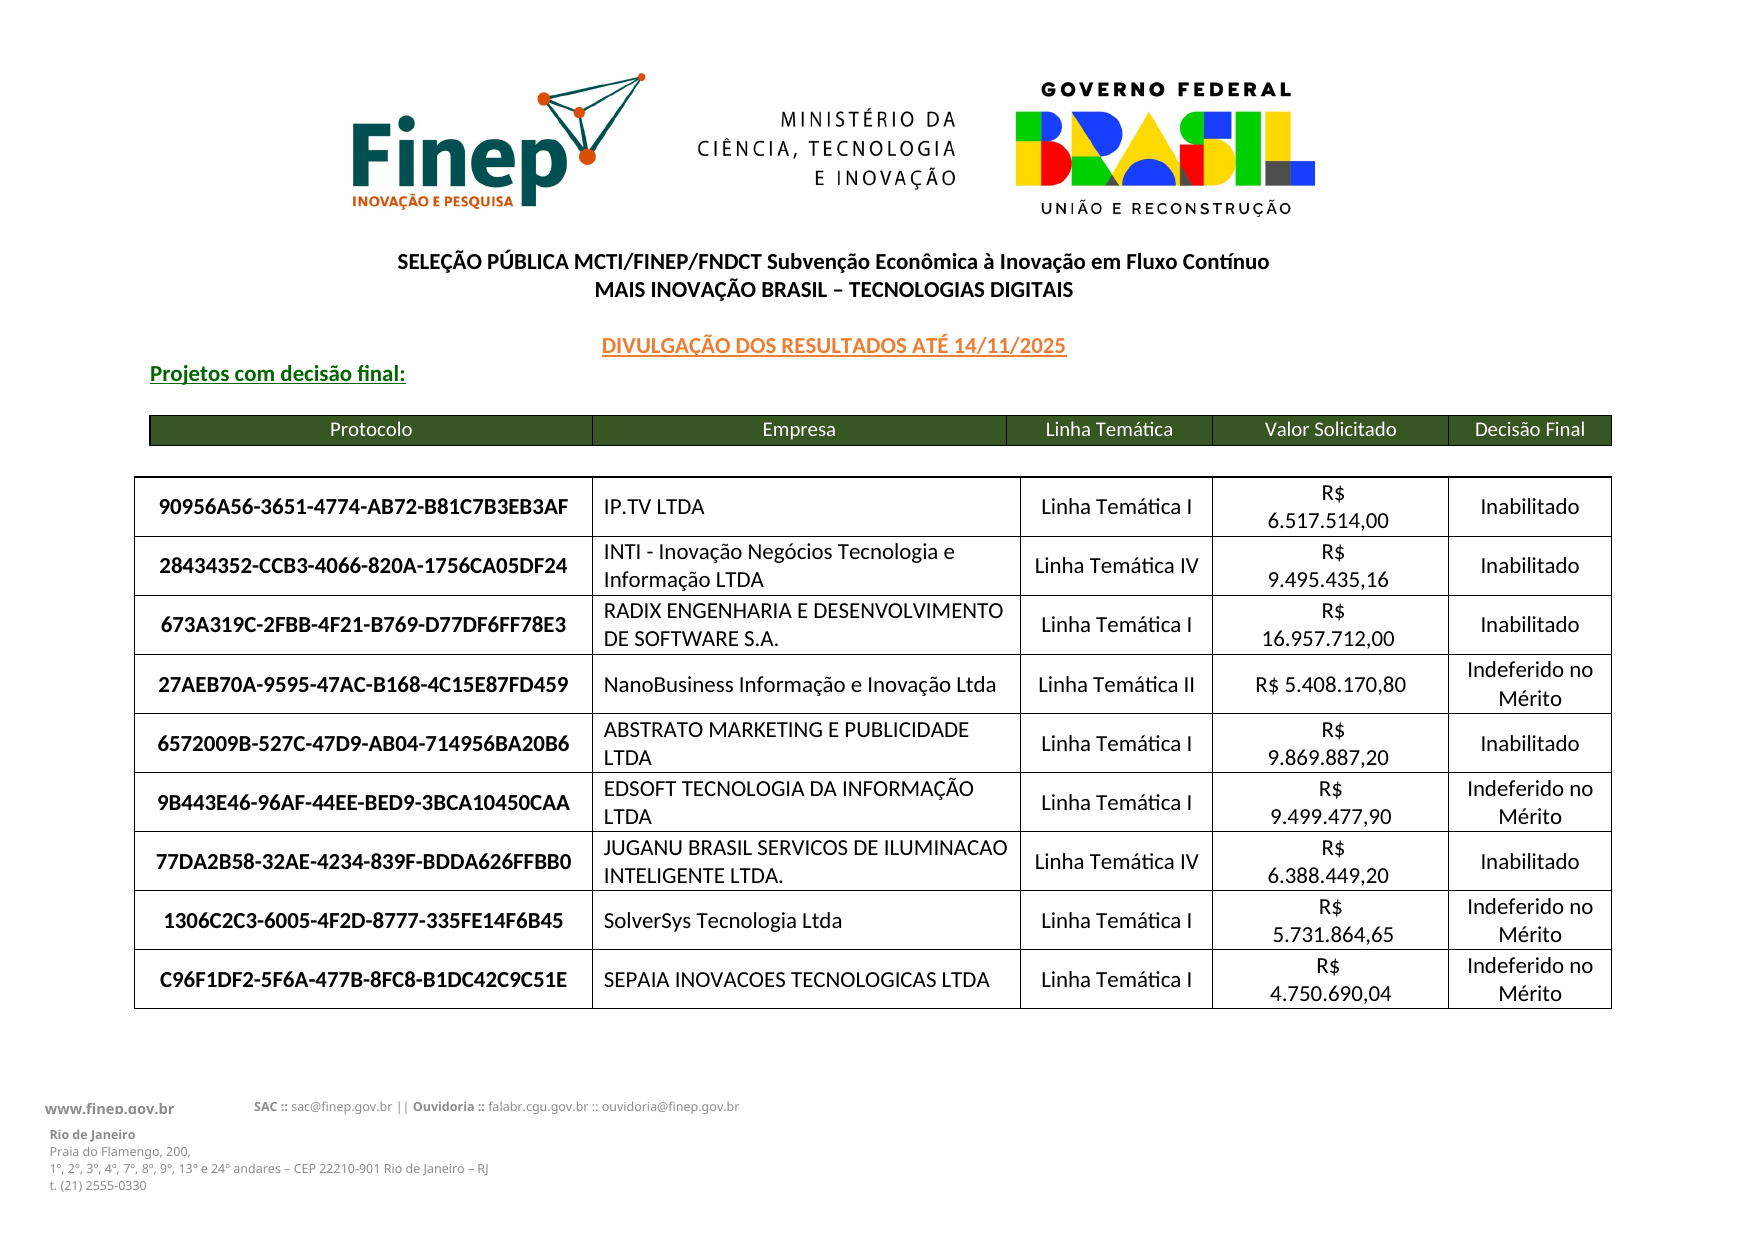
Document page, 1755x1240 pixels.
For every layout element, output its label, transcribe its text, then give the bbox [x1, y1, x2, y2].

table_cell Inabilitado [1449, 714, 1611, 772]
table_cell Inabilitado [1449, 596, 1611, 654]
table_cell Linha Temática I [1021, 714, 1212, 772]
table_cell 6572009B-527C-47D9-AB04-714956BA20B6 [135, 714, 592, 772]
table_cell RADIX ENGENHARIA E DESENVOLVIMENTO DE SOFTWARE S.A. [593, 596, 1020, 654]
table_cell Indeferido no Mérito [1449, 655, 1611, 713]
table_cell Linha Temática I [1021, 596, 1212, 654]
table_cell Linha Temática I [1021, 773, 1212, 831]
table_cell NanoBusiness Informação e Inovação Ltda [593, 655, 1020, 713]
table_cell Inabilitado [1449, 478, 1611, 536]
table_cell 28434352-CCB3-4066-820A-1756CA05DF24 [135, 537, 592, 594]
table_cell R$ 9.495.435,16 [1213, 537, 1448, 594]
table_cell 9B443E46-96AF-44EE-BED9-3BCA10450CAA [135, 773, 592, 831]
table_cell C96F1DF2-5F6A-477B-8FC8-B1DC42C9C51E [135, 950, 592, 1008]
table_cell EDSOFT TECNOLOGIA DA INFORMAÇÃO LTDA [593, 773, 1020, 831]
table_cell Indeferido no Mérito [1449, 891, 1611, 949]
table_cell Linha Temática I [1021, 891, 1212, 949]
table_cell Linha Temática IV [1021, 537, 1212, 594]
table_cell SEPAIA INOVACOES TECNOLOGICAS LTDA [593, 950, 1020, 1008]
table_cell Indeferido no Mérito [1449, 950, 1611, 1008]
table_cell 1306C2C3-6005-4F2D-8777-335FE14F6B45 [135, 891, 592, 949]
table_cell Linha Temática I [1021, 950, 1212, 1008]
table_cell R$ 9.869.887,20 [1213, 714, 1448, 772]
table_cell R$ 16.957.712,00 [1213, 596, 1448, 654]
table_cell INTI - Inovação Negócios Tecnologia e Informação LTDA [593, 537, 1020, 594]
table_cell Inabilitado [1449, 537, 1611, 594]
table_cell Indeferido no Mérito [1449, 773, 1611, 831]
table_cell R$ 5.408.170,80 [1213, 655, 1448, 713]
table_cell R$ 9.499.477,90 [1213, 773, 1448, 831]
table_cell Linha Temática IV [1021, 832, 1212, 890]
table_cell 27AEB70A-9595-47AC-B168-4C15E87FD459 [135, 655, 592, 713]
table_cell 77DA2B58-32AE-4234-839F-BDDA626FFBB0 [135, 832, 592, 890]
table_cell Linha Temática I [1021, 478, 1212, 536]
table_cell ABSTRATO MARKETING E PUBLICIDADE LTDA [593, 714, 1020, 772]
table_cell 90956A56-3651-4774-AB72-B81C7B3EB3AF [135, 478, 592, 536]
table_cell 673A319C-2FBB-4F21-B769-D77DF6FF78E3 [135, 596, 592, 654]
table_cell Inabilitado [1449, 832, 1611, 890]
table_cell R$ 6.388.449,20 [1213, 832, 1448, 890]
table_cell R$ 5.731.864,65 [1213, 891, 1448, 949]
table_cell JUGANU BRASIL SERVICOS DE ILUMINACAO INTELIGENTE LTDA. [593, 832, 1020, 890]
table_cell SolverSys Tecnologia Ltda [593, 891, 1020, 949]
table_cell R$ 4.750.690,04 [1213, 950, 1448, 1008]
table_cell R$ 6.517.514,00 [1213, 478, 1448, 536]
table_cell IP.TV LTDA [593, 478, 1020, 536]
table_cell Linha Temática II [1021, 655, 1212, 713]
